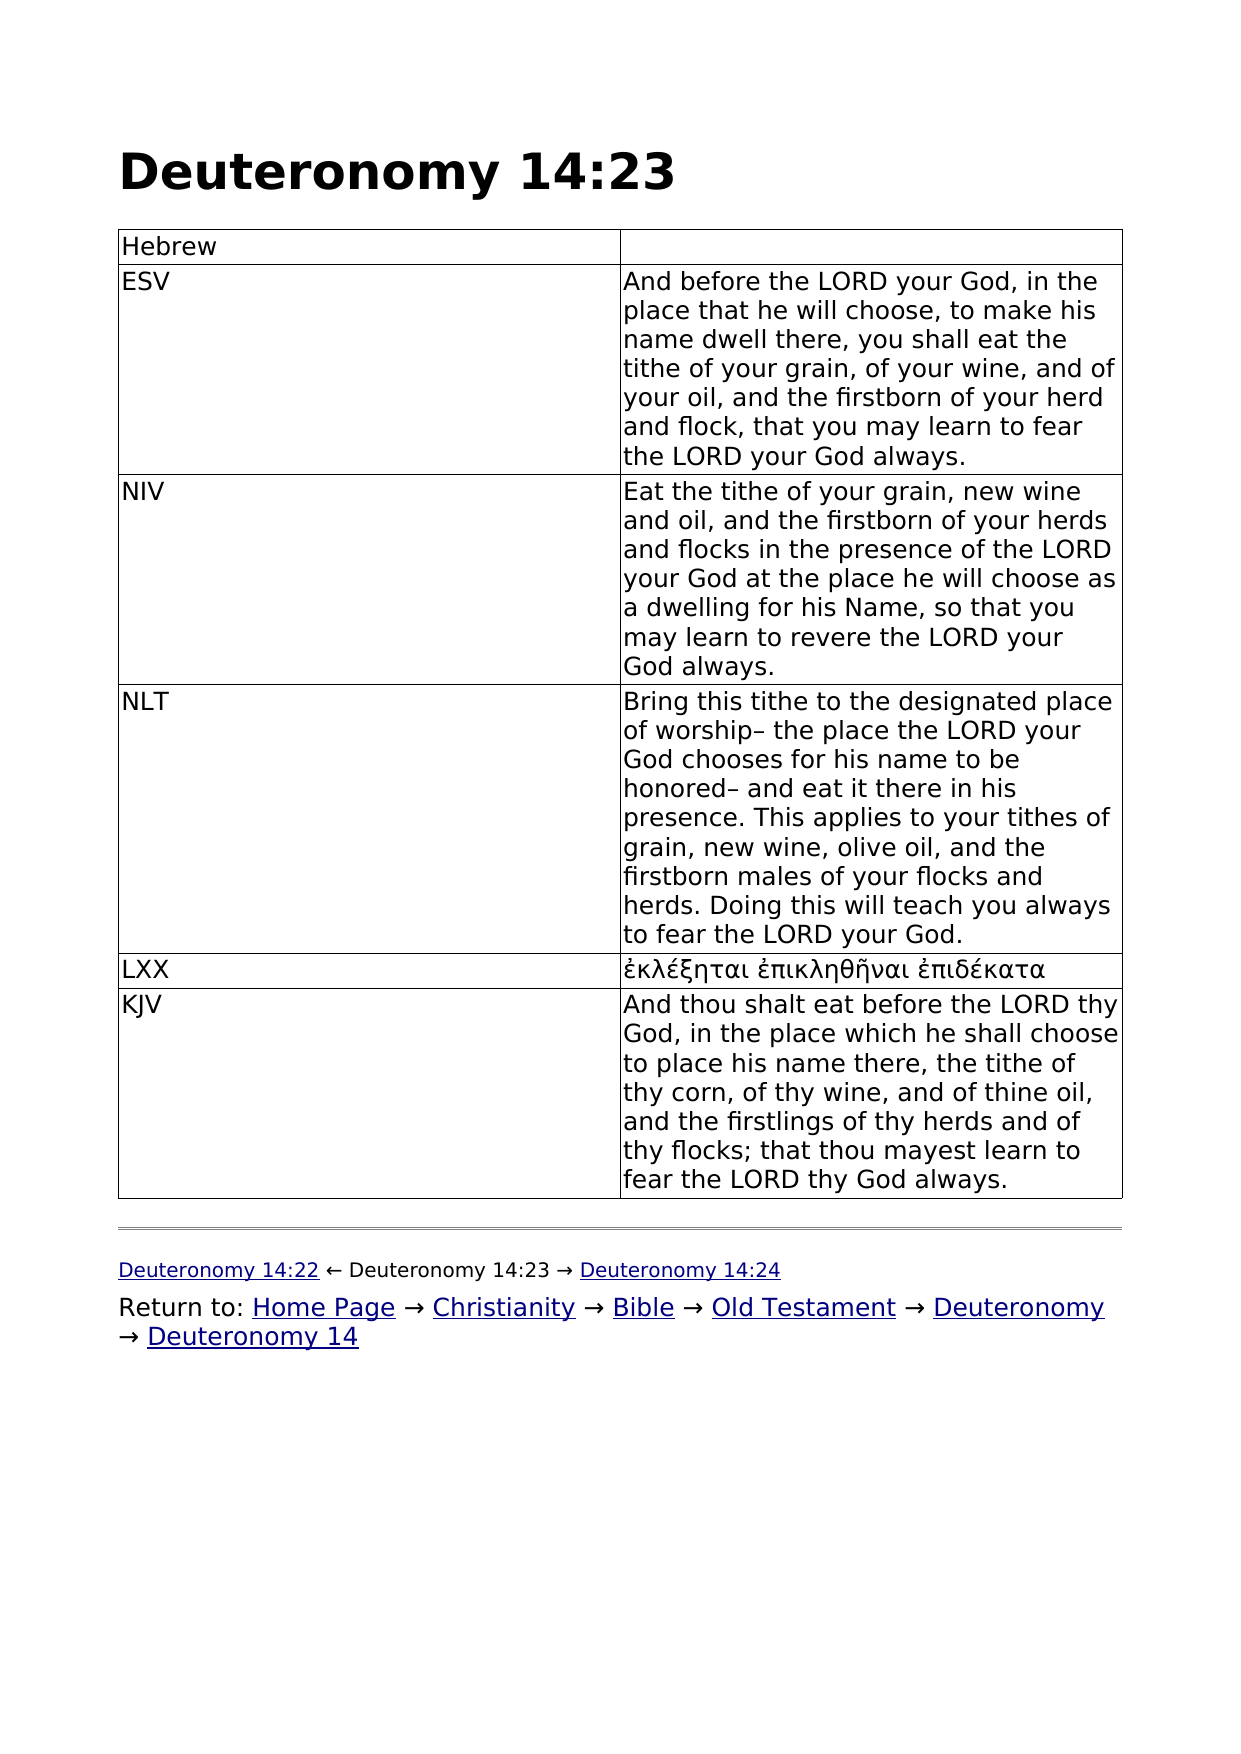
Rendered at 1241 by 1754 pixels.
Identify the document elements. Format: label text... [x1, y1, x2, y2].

table_cell ἐκλέξηται ἐπικληθῆναι ἐπιδέκατα [621, 954, 1122, 987]
table_cell KJV [119, 989, 620, 1198]
table_cell Bring this tithe to the designated place of worship– the place the LORD your God chooses for his name to be honored– and eat it there in his presence. This applies to your tithes of grain, new wine, olive oil, and the firstborn males of your flocks and herds. Doing this will teach you always to fear the LORD your God. [621, 685, 1122, 952]
subtitle Deuteronomy 14:23 [118, 143, 1122, 201]
table_cell ESV [119, 265, 620, 474]
text Return to: Home Page → Christianity → Bible → Old Testament → Deuteronomy → Deuteronomy 14 [118, 1293, 1122, 1351]
table_header [621, 230, 1122, 264]
text Deuteronomy 14:22 ← Deuteronomy 14:23 → Deuteronomy 14:24 [118, 1259, 1122, 1293]
table_cell NLT [119, 685, 620, 952]
table_header Hebrew [119, 230, 620, 264]
table_cell And before the LORD your God, in the place that he will choose, to make his name dwell there, you shall eat the tithe of your grain, of your wine, and of your oil, and the firstborn of your herd and flock, that you may learn to fear the LORD your God always. [621, 265, 1122, 474]
table_cell LXX [119, 954, 620, 987]
table_cell NIV [119, 475, 620, 684]
table_cell And thou shalt eat before the LORD thy God, in the place which he shall choose to place his name there, the tithe of thy corn, of thy wine, and of thine oil, and the firstlings of thy herds and of thy flocks; that thou mayest learn to fear the LORD thy God always. [621, 989, 1122, 1198]
table_cell Eat the tithe of your grain, new wine and oil, and the firstborn of your herds and flocks in the presence of the LORD your God at the place he will choose as a dwelling for his Name, so that you may learn to revere the LORD your God always. [621, 475, 1122, 684]
